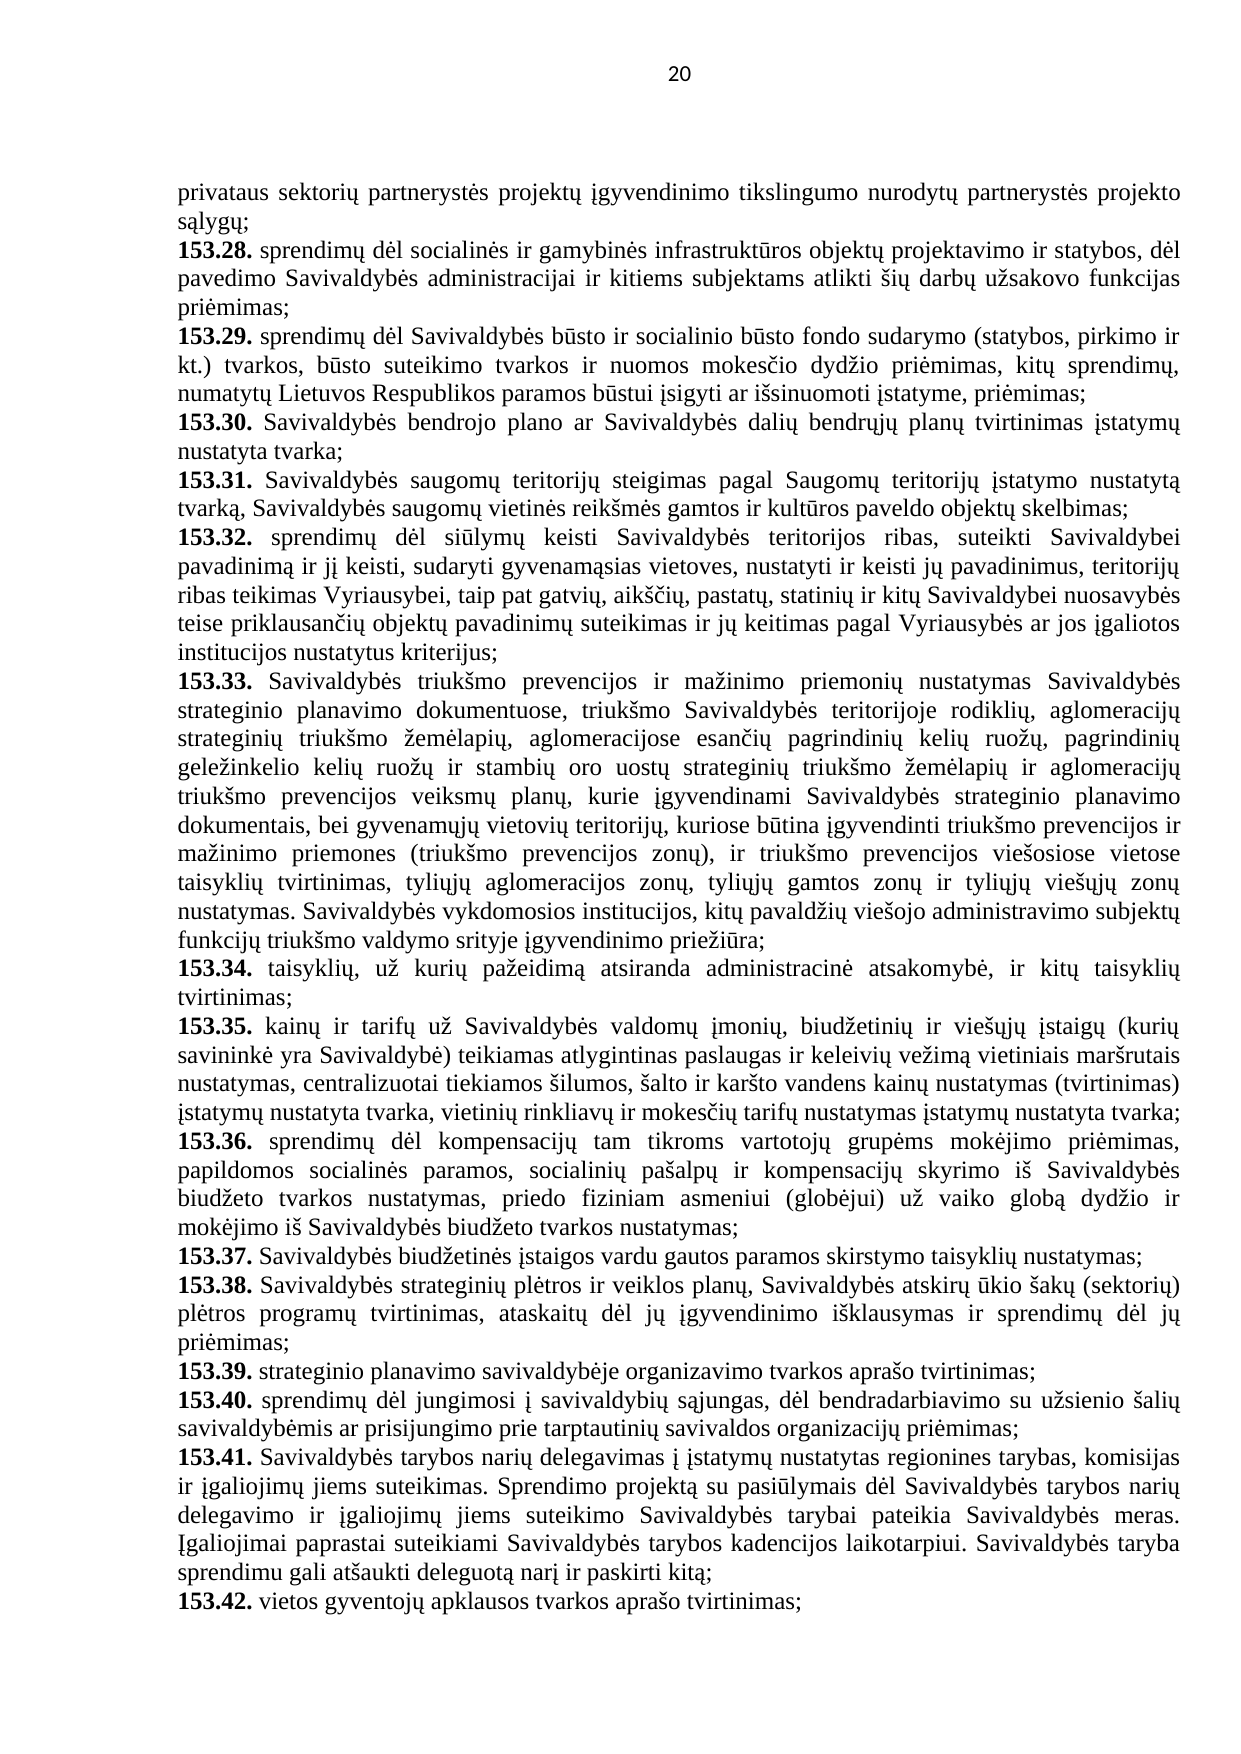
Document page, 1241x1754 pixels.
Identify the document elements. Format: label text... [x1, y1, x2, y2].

text 153.39. strateginio planavimo savivaldybėje organizavimo tvarkos aprašo tvirtinimas; [177, 1356, 1181, 1385]
text 153.31. Savivaldybės saugomų teritorijų steigimas pagal Saugomų teritorijų įstatymo nustatytą tvarką, Savivaldybės saugomų vietinės reikšmės gamtos ir kultūros paveldo objektų skelbimas; [177, 465, 1181, 522]
text 153.34. taisyklių, už kurių pažeidimą atsiranda administracinė atsakomybė, ir kitų taisyklių tvirtinimas; [177, 953, 1181, 1011]
text 153.32. sprendimų dėl siūlymų keisti Savivaldybės teritorijos ribas, suteikti Savivaldybei pavadinimą ir jį keisti, sudaryti gyvenamąsias vietoves, nustatyti ir keisti jų pavadinimus, teritorijų ribas teikimas Vyriausybei, taip pat gatvių, aikščių, pastatų, statinių ir kitų Savivaldybei nuosavybės teise priklausančių objektų pavadinimų suteikimas ir jų keitimas pagal Vyriausybės ar jos įgaliotos institucijos nustatytus kriterijus; [177, 522, 1181, 666]
text 153.37. Savivaldybės biudžetinės įstaigos vardu gautos paramos skirstymo taisyklių nustatymas; [177, 1241, 1181, 1270]
text 153.40. sprendimų dėl jungimosi į savivaldybių sąjungas, dėl bendradarbiavimo su užsienio šalių savivaldybėmis ar prisijungimo prie tarptautinių savivaldos organizacijų priėmimas; [177, 1385, 1181, 1442]
text privataus sektorių partnerystės projektų įgyvendinimo tikslingumo nurodytų partnerystės projekto sąlygų; [177, 177, 1181, 235]
text 153.38. Savivaldybės strateginių plėtros ir veiklos planų, Savivaldybės atskirų ūkio šakų (sektorių) plėtros programų tvirtinimas, ataskaitų dėl jų įgyvendinimo išklausymas ir sprendimų dėl jų priėmimas; [177, 1270, 1181, 1356]
text 153.29. sprendimų dėl Savivaldybės būsto ir socialinio būsto fondo sudarymo (statybos, pirkimo ir kt.) tvarkos, būsto suteikimo tvarkos ir nuomos mokesčio dydžio priėmimas, kitų sprendimų, numatytų Lietuvos Respublikos paramos būstui įsigyti ar išsinuomoti įstatyme, priėmimas; [177, 321, 1181, 407]
text 153.33. Savivaldybės triukšmo prevencijos ir mažinimo priemonių nustatymas Savivaldybės strateginio planavimo dokumentuose, triukšmo Savivaldybės teritorijoje rodiklių, aglomeracijų strateginių triukšmo žemėlapių, aglomeracijose esančių pagrindinių kelių ruožų, pagrindinių geležinkelio kelių ruožų ir stambių oro uostų strateginių triukšmo žemėlapių ir aglomeracijų triukšmo prevencijos veiksmų planų, kurie įgyvendinami Savivaldybės strateginio planavimo dokumentais, bei gyvenamųjų vietovių teritorijų, kuriose būtina įgyvendinti triukšmo prevencijos ir mažinimo priemones (triukšmo prevencijos zonų), ir triukšmo prevencijos viešosiose vietose taisyklių tvirtinimas, tyliųjų aglomeracijos zonų, tyliųjų gamtos zonų ir tyliųjų viešųjų zonų nustatymas. Savivaldybės vykdomosios institucijos, kitų pavaldžių viešojo administravimo subjektų funkcijų triukšmo valdymo srityje įgyvendinimo priežiūra; [177, 666, 1181, 953]
text 153.28. sprendimų dėl socialinės ir gamybinės infrastruktūros objektų projektavimo ir statybos, dėl pavedimo Savivaldybės administracijai ir kitiems subjektams atlikti šių darbų užsakovo funkcijas priėmimas; [177, 235, 1181, 321]
text 153.41. Savivaldybės tarybos narių delegavimas į įstatymų nustatytas regionines tarybas, komisijas ir įgaliojimų jiems suteikimas. Sprendimo projektą su pasiūlymais dėl Savivaldybės tarybos narių delegavimo ir įgaliojimų jiems suteikimo Savivaldybės tarybai pateikia Savivaldybės meras. Įgaliojimai paprastai suteikiami Savivaldybės tarybos kadencijos laikotarpiui. Savivaldybės taryba sprendimu gali atšaukti deleguotą narį ir paskirti kitą; [177, 1442, 1181, 1586]
text 153.36. sprendimų dėl kompensacijų tam tikroms vartotojų grupėms mokėjimo priėmimas, papildomos socialinės paramos, socialinių pašalpų ir kompensacijų skyrimo iš Savivaldybės biudžeto tvarkos nustatymas, priedo fiziniam asmeniui (globėjui) už vaiko globą dydžio ir mokėjimo iš Savivaldybės biudžeto tvarkos nustatymas; [177, 1126, 1181, 1241]
text 153.30. Savivaldybės bendrojo plano ar Savivaldybės dalių bendrųjų planų tvirtinimas įstatymų nustatyta tvarka; [177, 407, 1181, 465]
text 153.42. vietos gyventojų apklausos tvarkos aprašo tvirtinimas; [177, 1586, 1181, 1615]
text 153.35. kainų ir tarifų už Savivaldybės valdomų įmonių, biudžetinių ir viešųjų įstaigų (kurių savininkė yra Savivaldybė) teikiamas atlygintinas paslaugas ir keleivių vežimą vietiniais maršrutais nustatymas, centralizuotai tiekiamos šilumos, šalto ir karšto vandens kainų nustatymas (tvirtinimas) įstatymų nustatyta tvarka, vietinių rinkliavų ir mokesčių tarifų nustatymas įstatymų nustatyta tvarka; [177, 1011, 1181, 1126]
